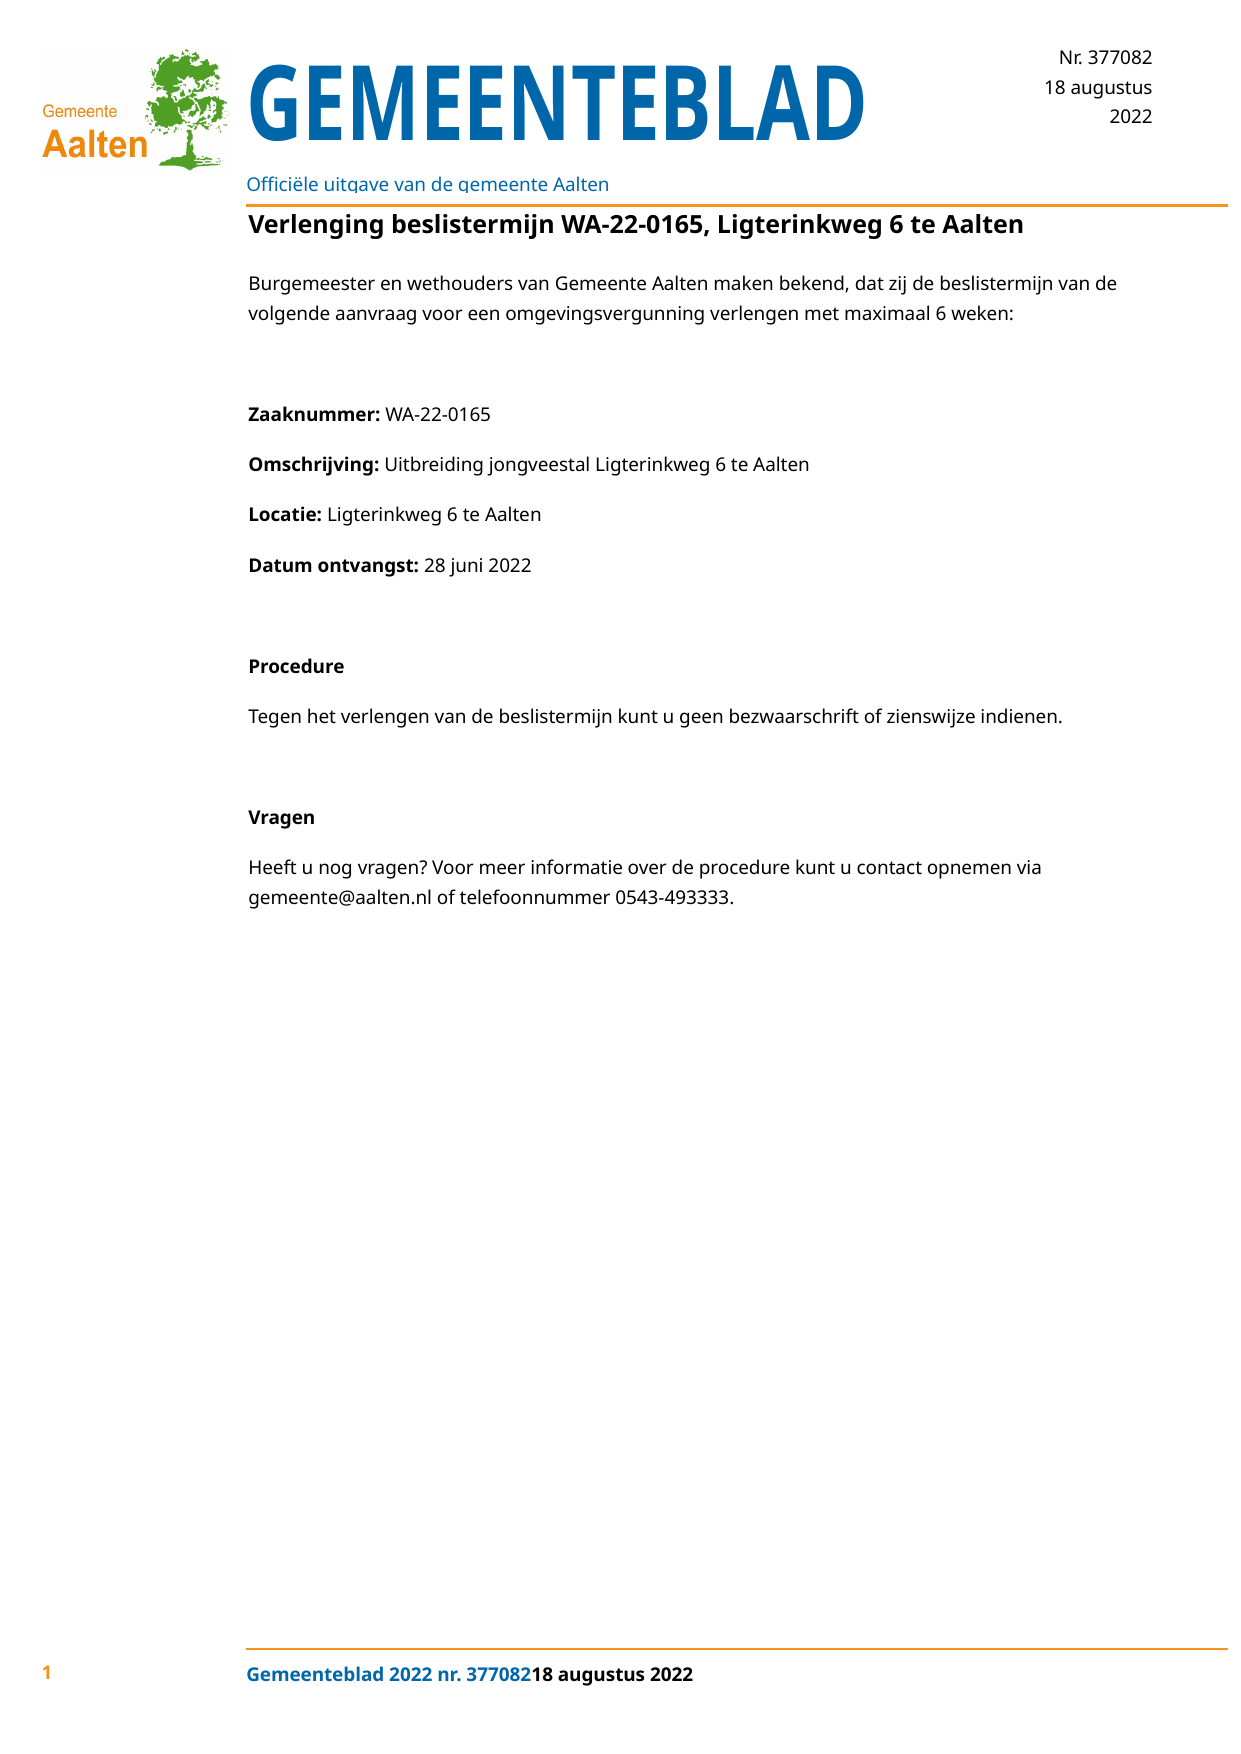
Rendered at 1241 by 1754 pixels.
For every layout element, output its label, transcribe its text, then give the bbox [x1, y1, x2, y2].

text Heeft u nog vragen? Voor meer informatie over de procedure kunt u contact opnemen via gemeente@aalten.nl of telefoonnummer 0543-493333. [248, 854, 1152, 910]
text Omschrijving: Uitbreiding jongveestal Ligterinkweg 6 te Aalten [248, 451, 1152, 477]
text Locatie: Ligterinkweg 6 te Aalten [248, 502, 1152, 527]
text Datum ontvangst: 28 juni 2022 [248, 552, 1152, 578]
text Procedure [248, 653, 1152, 678]
text Vragen [248, 804, 1152, 830]
text Burgemeester en wethouders van Gemeente Aalten maken bekend, dat zij de beslistermijn van de volgende aanvraag voor een omgevingsvergunning verlengen met maximaal 6 weken: [248, 270, 1152, 326]
text Zaaknummer: WA-22-0165 [248, 401, 1152, 426]
text Verlenging beslistermijn WA-22-0165, Ligterinkweg 6 te Aalten [248, 207, 1152, 241]
text Tegen het verlengen van de beslistermijn kunt u geen bezwaarschrift of zienswijze indienen. [248, 703, 1152, 729]
picture [41, 47, 231, 172]
